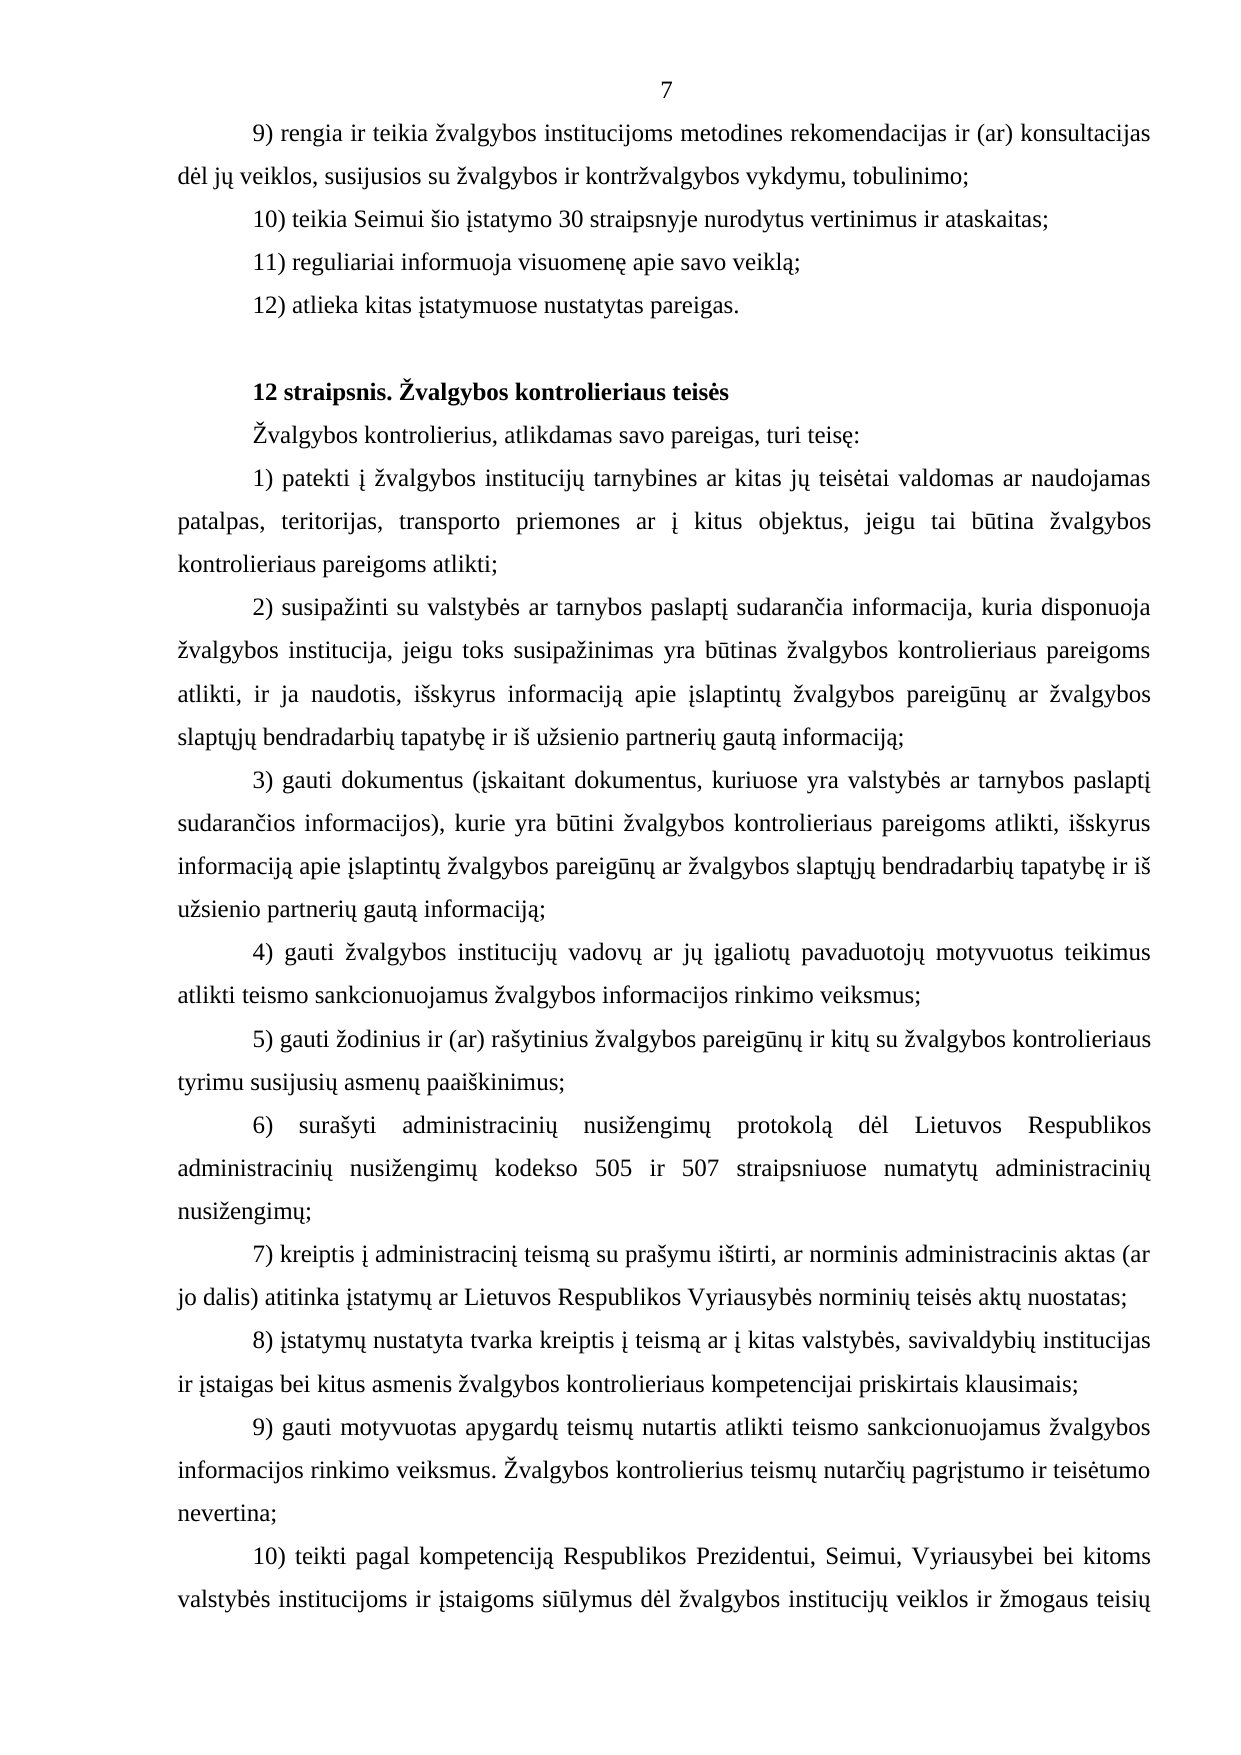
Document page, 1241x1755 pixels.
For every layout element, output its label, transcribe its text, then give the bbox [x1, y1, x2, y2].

text 1) patekti į žvalgybos institucijų tarnybines ar kitas jų teisėtai valdomas ar naudojamas patalpas, teritorijas, transporto priemones ar į kitus objektus, jeigu tai būtina žvalgybos kontrolieriaus pareigoms atlikti; [177, 463, 1152, 578]
text 2) susipažinti su valstybės ar tarnybos paslaptį sudarančia informacija, kuria disponuoja žvalgybos institucija, jeigu toks susipažinimas yra būtinas žvalgybos kontrolieriaus pareigoms atlikti, ir ja naudotis, išskyrus informaciją apie įslaptintų žvalgybos pareigūnų ar žvalgybos slaptųjų bendradarbių tapatybę ir iš užsienio partnerių gautą informaciją; [177, 592, 1152, 751]
text Žvalgybos kontrolierius, atlikdamas savo pareigas, turi teisę: [177, 420, 1152, 449]
text 9) gauti motyvuotas apygardų teismų nutartis atlikti teismo sankcionuojamus žvalgybos informacijos rinkimo veiksmus. Žvalgybos kontrolierius teismų nutarčių pagrįstumo ir teisėtumo nevertina; [177, 1412, 1152, 1527]
text 12 straipsnis. Žvalgybos kontrolieriaus teisės [177, 377, 1152, 406]
text 9) rengia ir teikia žvalgybos institucijoms metodines rekomendacijas ir (ar) konsultacijas dėl jų veiklos, susijusios su žvalgybos ir kontržvalgybos vykdymu, tobulinimo; [177, 118, 1152, 190]
text 8) įstatymų nustatyta tvarka kreiptis į teismą ar į kitas valstybės, savivaldybių institucijas ir įstaigas bei kitus asmenis žvalgybos kontrolieriaus kompetencijai priskirtais klausimais; [177, 1326, 1152, 1397]
text 12) atlieka kitas įstatymuose nustatytas pareigas. [177, 291, 1152, 319]
text 7) kreiptis į administracinį teismą su prašymu ištirti, ar norminis administracinis aktas (ar jo dalis) atitinka įstatymų ar Lietuvos Respublikos Vyriausybės norminių teisės aktų nuostatas; [177, 1239, 1152, 1311]
text 5) gauti žodinius ir (ar) rašytinius žvalgybos pareigūnų ir kitų su žvalgybos kontrolieriaus tyrimu susijusių asmenų paaiškinimus; [177, 1024, 1152, 1096]
text 10) teikti pagal kompetenciją Respublikos Prezidentui, Seimui, Vyriausybei bei kitoms valstybės institucijoms ir įstaigoms siūlymus dėl žvalgybos institucijų veiklos ir žmogaus teisių [177, 1541, 1152, 1613]
text 11) reguliariai informuoja visuomenę apie savo veiklą; [177, 247, 1152, 276]
text 10) teikia Seimui šio įstatymo 30 straipsnyje nurodytus vertinimus ir ataskaitas; [177, 204, 1152, 233]
text 6) surašyti administracinių nusižengimų protokolą dėl Lietuvos Respublikos administracinių nusižengimų kodekso 505 ir 507 straipsniuose numatytų administracinių nusižengimų; [177, 1110, 1152, 1225]
text 4) gauti žvalgybos institucijų vadovų ar jų įgaliotų pavaduotojų motyvuotus teikimus atlikti teismo sankcionuojamus žvalgybos informacijos rinkimo veiksmus; [177, 937, 1152, 1009]
text 3) gauti dokumentus (įskaitant dokumentus, kuriuose yra valstybės ar tarnybos paslaptį sudarančios informacijos), kurie yra būtini žvalgybos kontrolieriaus pareigoms atlikti, išskyrus informaciją apie įslaptintų žvalgybos pareigūnų ar žvalgybos slaptųjų bendradarbių tapatybę ir iš užsienio partnerių gautą informaciją; [177, 765, 1152, 923]
